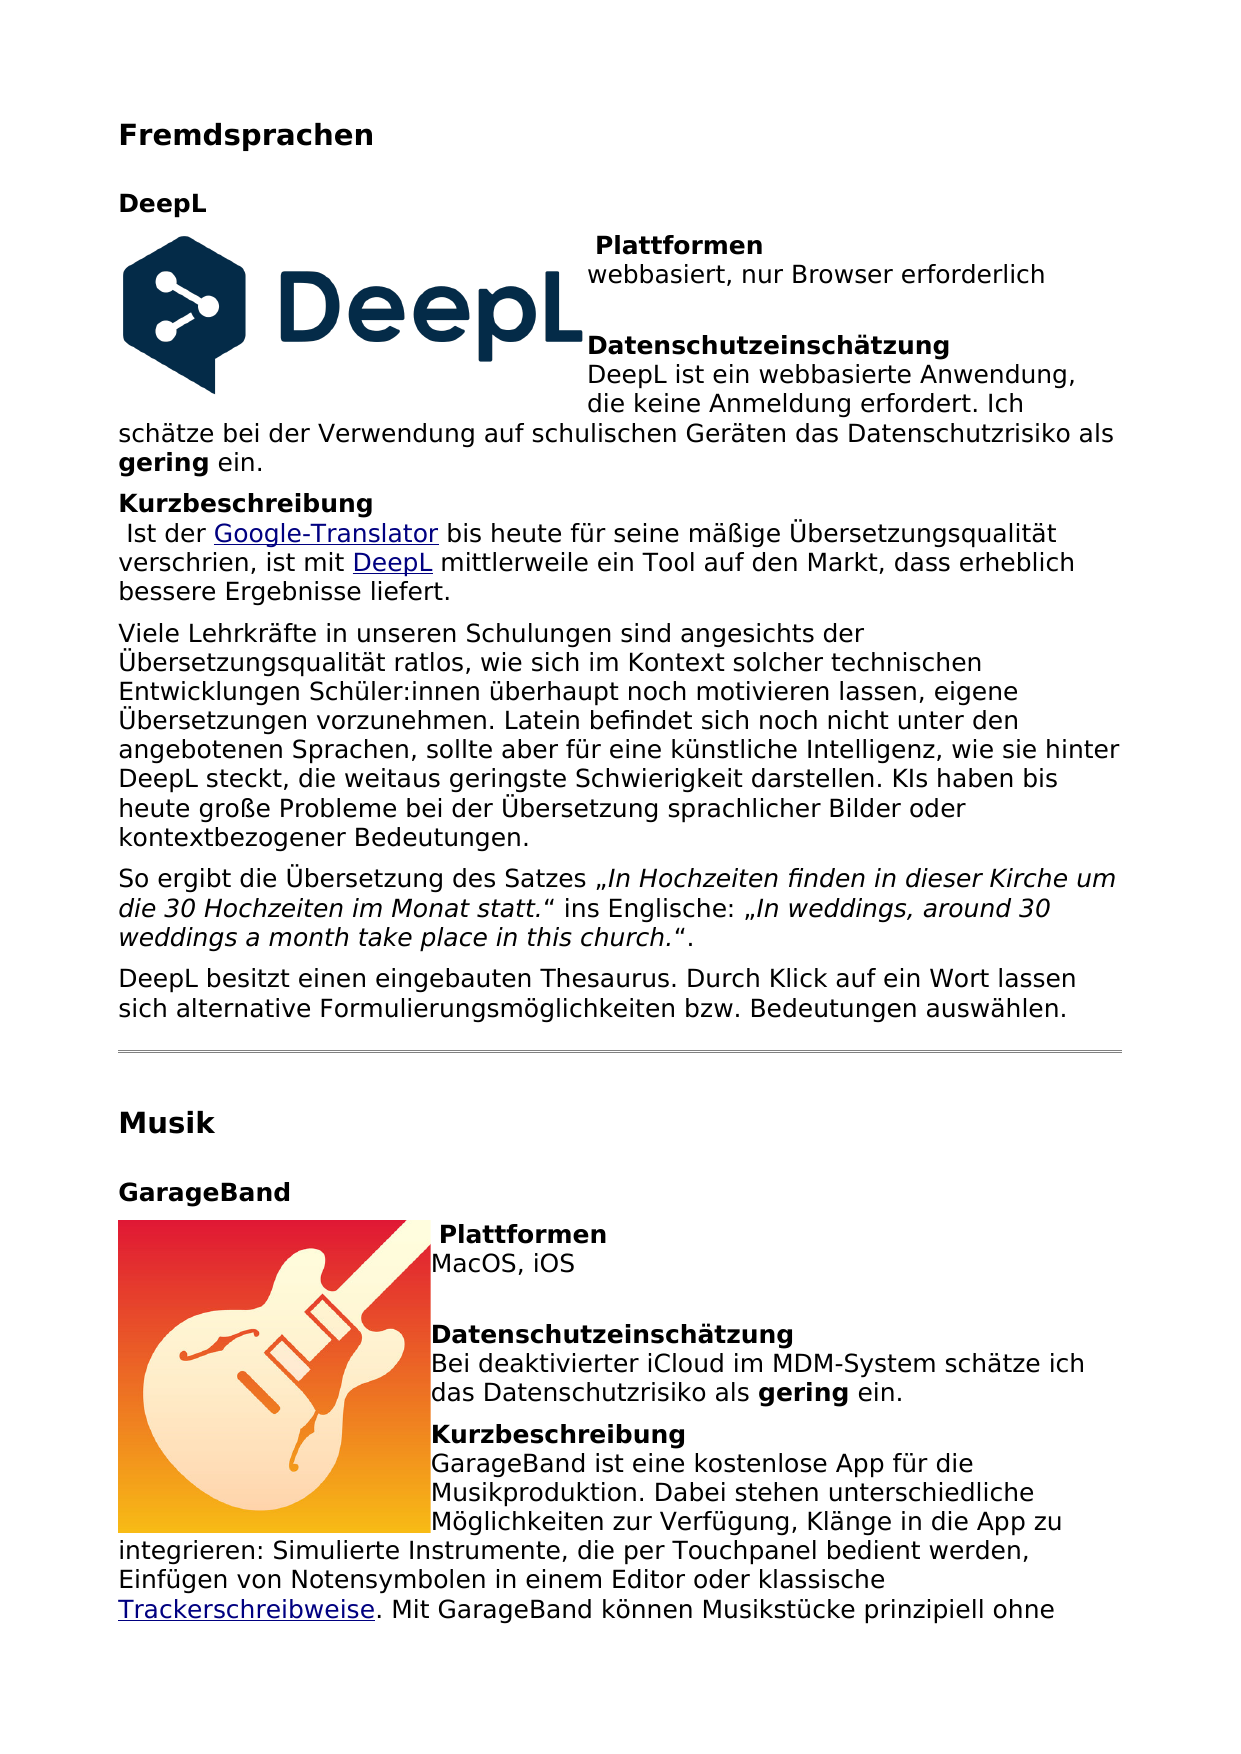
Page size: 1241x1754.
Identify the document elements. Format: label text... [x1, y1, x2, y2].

text Plattformen webbasiert, nur Browser erforderlich [587, 231, 1122, 319]
text Kurzbeschreibung GarageBand ist eine kostenlose App für die Musikproduktion. Dabei stehen unterschiedliche Möglichkeiten zur Verfügung, Klänge in die App zu integrieren: Simulierte Instrumente, die per Touchpanel bedient werden, Einfügen von Notensymbolen in einem Editor oder klassische Trackerschreibweise. Mit GarageBand können Musikstücke prinzipiell ohne [118, 1420, 1122, 1624]
text Datenschutzeinschätzung Bei deaktivierter iCloud im MDM-System schätze ich das Datenschutzrisiko als gering ein. [431, 1320, 1122, 1407]
text Viele Lehrkräfte in unseren Schulungen sind angesichts der Übersetzungsqualität ratlos, wie sich im Kontext solcher technischen Entwicklungen Schüler:innen überhaupt noch motivieren lassen, eigene Übersetzungen vorzunehmen. Latein befindet sich noch nicht unter den angebotenen Sprachen, sollte aber für eine künstliche Intelligenz, wie sie hinter DeepL steckt, die weitaus geringste Schwierigkeit darstellen. KIs haben bis heute große Probleme bei der Übersetzung sprachlicher Bilder oder kontextbezogener Bedeutungen. [118, 619, 1122, 852]
text DeepL besitzt einen eingebauten Thesaurus. Durch Klick auf ein Wort lassen sich alternative Formulierungsmöglichkeiten bzw. Bedeutungen auswählen. [118, 964, 1122, 1023]
picture [118, 1220, 431, 1533]
subtitle GarageBand [118, 1178, 1122, 1207]
subtitle Musik [118, 1107, 1122, 1141]
text Plattformen MacOS, iOS [431, 1220, 1122, 1307]
subtitle DeepL [118, 189, 1122, 219]
subtitle Fremdsprachen [118, 118, 1122, 152]
text So ergibt die Übersetzung des Satzes „In Hochzeiten finden in dieser Kirche um die 30 Hochzeiten im Monat statt.“ ins Englische: „In weddings, around 30 weddings a month take place in this church.“. [118, 864, 1122, 952]
text Kurzbeschreibung Ist der Google-Translator bis heute für seine mäßige Übersetzungsqualität verschrien, ist mit DeepL mittlerweile ein Tool auf den Markt, dass erheblich bessere Ergebnisse liefert. [118, 489, 1122, 606]
picture [118, 231, 587, 399]
text Datenschutzeinschätzung DeepL ist ein webbasierte Anwendung, die keine Anmeldung erfordert. Ich schätze bei der Verwendung auf schulischen Geräten das Datenschutzrisiko als gering ein. [118, 331, 1122, 477]
